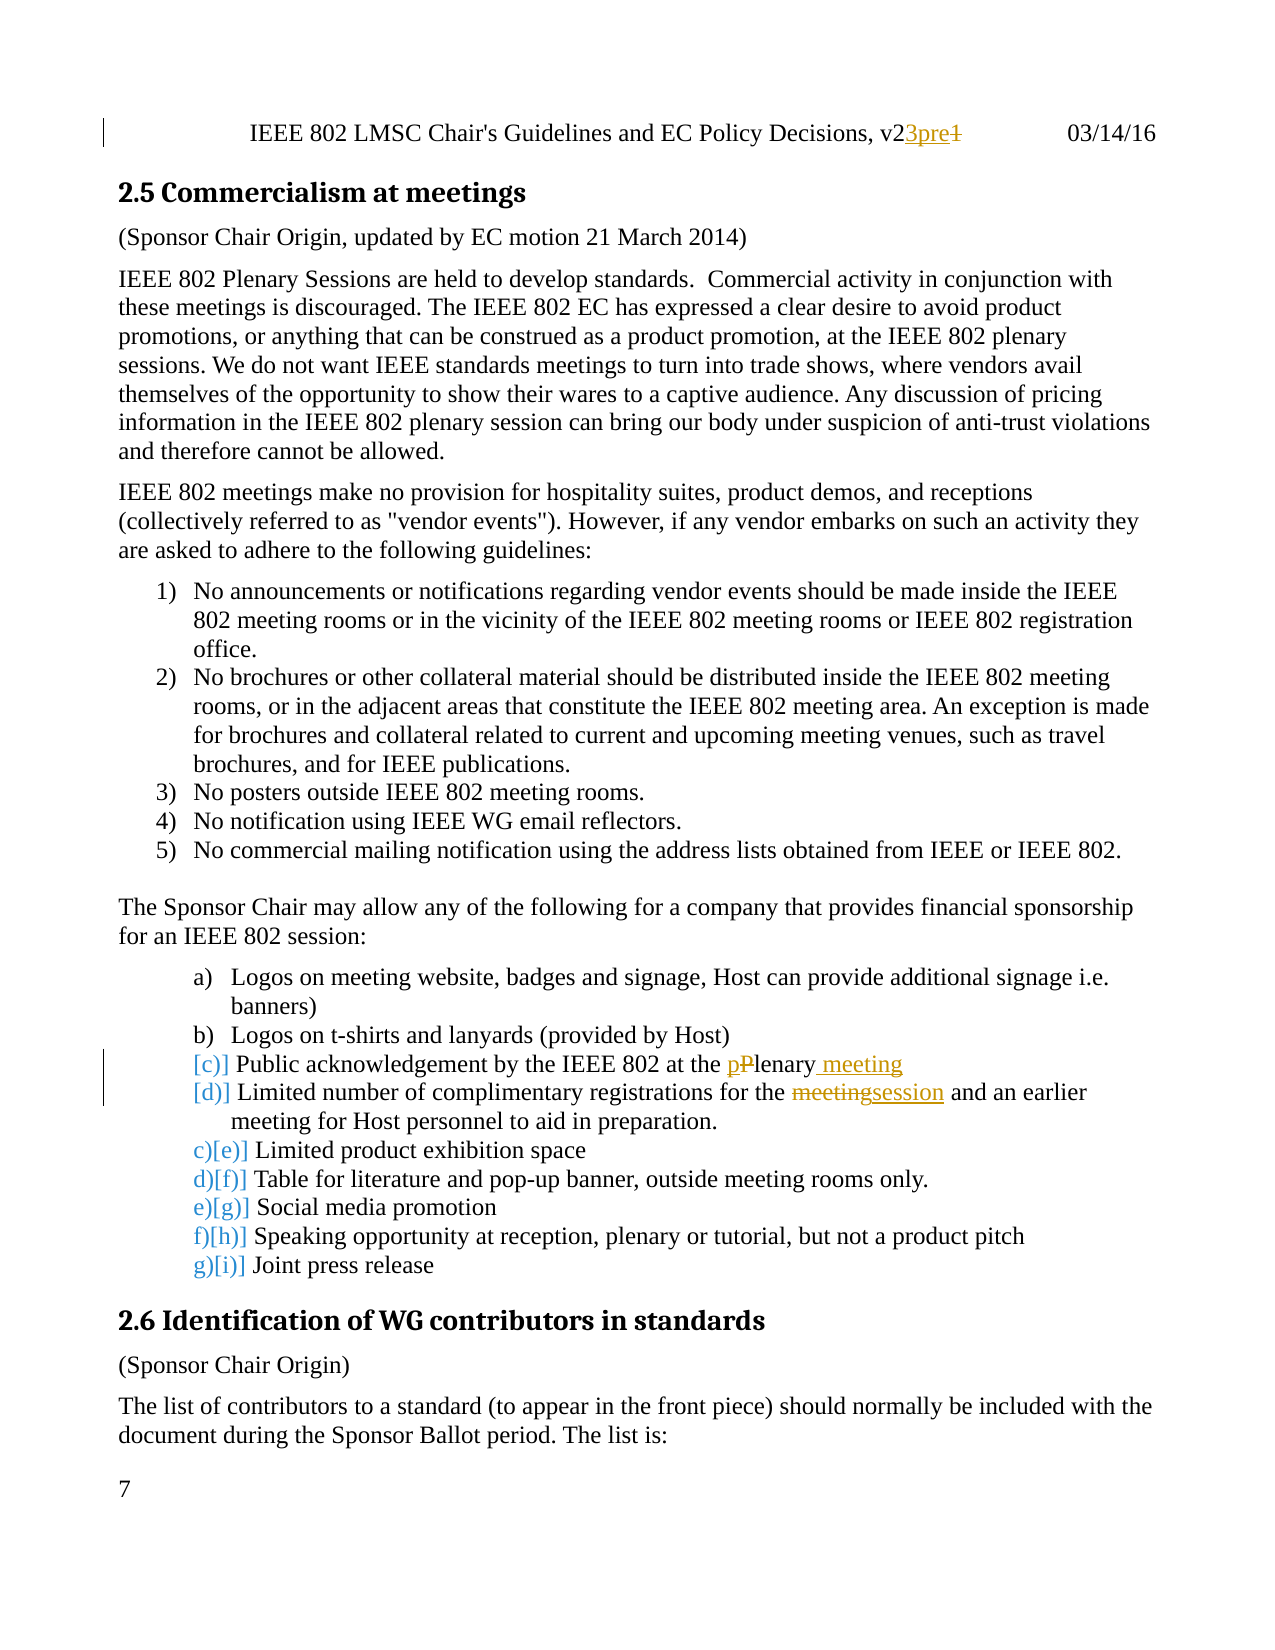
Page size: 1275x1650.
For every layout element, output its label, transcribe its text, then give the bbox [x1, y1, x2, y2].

list No brochures or other collateral material should be distributed inside the IEEE 802 meeting rooms, or in the adjacent areas that constitute the IEEE 802 meeting area. An exception is made for brochures and collateral related to current and upcoming meeting venues, such as travel brochures, and for IEEE publications. [156, 662, 1157, 777]
list Logos on t-shirts and lanyards (provided by Host) [193, 1020, 1157, 1049]
list Logos on meeting website, badges and signage, Host can provide additional signage i.e. banners) [193, 962, 1157, 1020]
list Limited number of complimentary registrations for the session and an earlier meeting for Host personnel to aid in preparation. [193, 1077, 1157, 1135]
text The list of contributors to a standard (to appear in the front piece) should normally be included with the document during the Sponsor Ballot period. The list is: [118, 1391, 1157, 1448]
list No notification using IEEE WG email reflectors. [156, 806, 1157, 835]
text (Sponsor Chair Origin, updated by EC motion 21 March 2014) [118, 222, 1157, 251]
text IEEE 802 meetings make no provision for hospitality suites, product demos, and receptions (collectively referred to as "vendor events"). However, if any vendor embarks on such an activity they are asked to adhere to the following guidelines: [118, 477, 1157, 564]
text (Sponsor Chair Origin) [118, 1350, 1157, 1378]
list Social media promotion [193, 1192, 1157, 1221]
list No posters outside IEEE 802 meeting rooms. [156, 777, 1157, 806]
text The Sponsor Chair may allow any of the following for a company that provides financial sponsorship for an IEEE 802 session: [118, 892, 1157, 950]
subtitle Commercialism at meetings [118, 176, 1157, 210]
list No announcements or notifications regarding vendor events should be made inside the IEEE 802 meeting rooms or in the vicinity of the IEEE 802 meeting rooms or IEEE 802 registration office. [156, 576, 1157, 662]
list Public acknowledgement by the IEEE 802 at the plenary meeting [193, 1049, 1157, 1077]
list Joint press release [193, 1250, 1157, 1279]
list No commercial mailing notification using the address lists obtained from IEEE or IEEE 802. [156, 835, 1157, 892]
subtitle Identification of WG contributors in standards [118, 1304, 1157, 1337]
list Speaking opportunity at reception, plenary or tutorial, but not a product pitch [193, 1221, 1157, 1250]
list Table for literature and pop-up banner, outside meeting rooms only. [193, 1164, 1157, 1192]
text IEEE 802 Plenary Sessions are held to develop standards. Commercial activity in conjunction with these meetings is discouraged. The IEEE 802 EC has expressed a clear desire to avoid product promotions, or anything that can be construed as a product promotion, at the IEEE 802 plenary sessions. We do not want IEEE standards meetings to turn into trade shows, where vendors avail themselves of the opportunity to show their wares to a captive audience. Any discussion of pricing information in the IEEE 802 plenary session can bring our body under suspicion of anti-trust violations and therefore cannot be allowed. [118, 264, 1157, 465]
list Limited product exhibition space [193, 1135, 1157, 1164]
